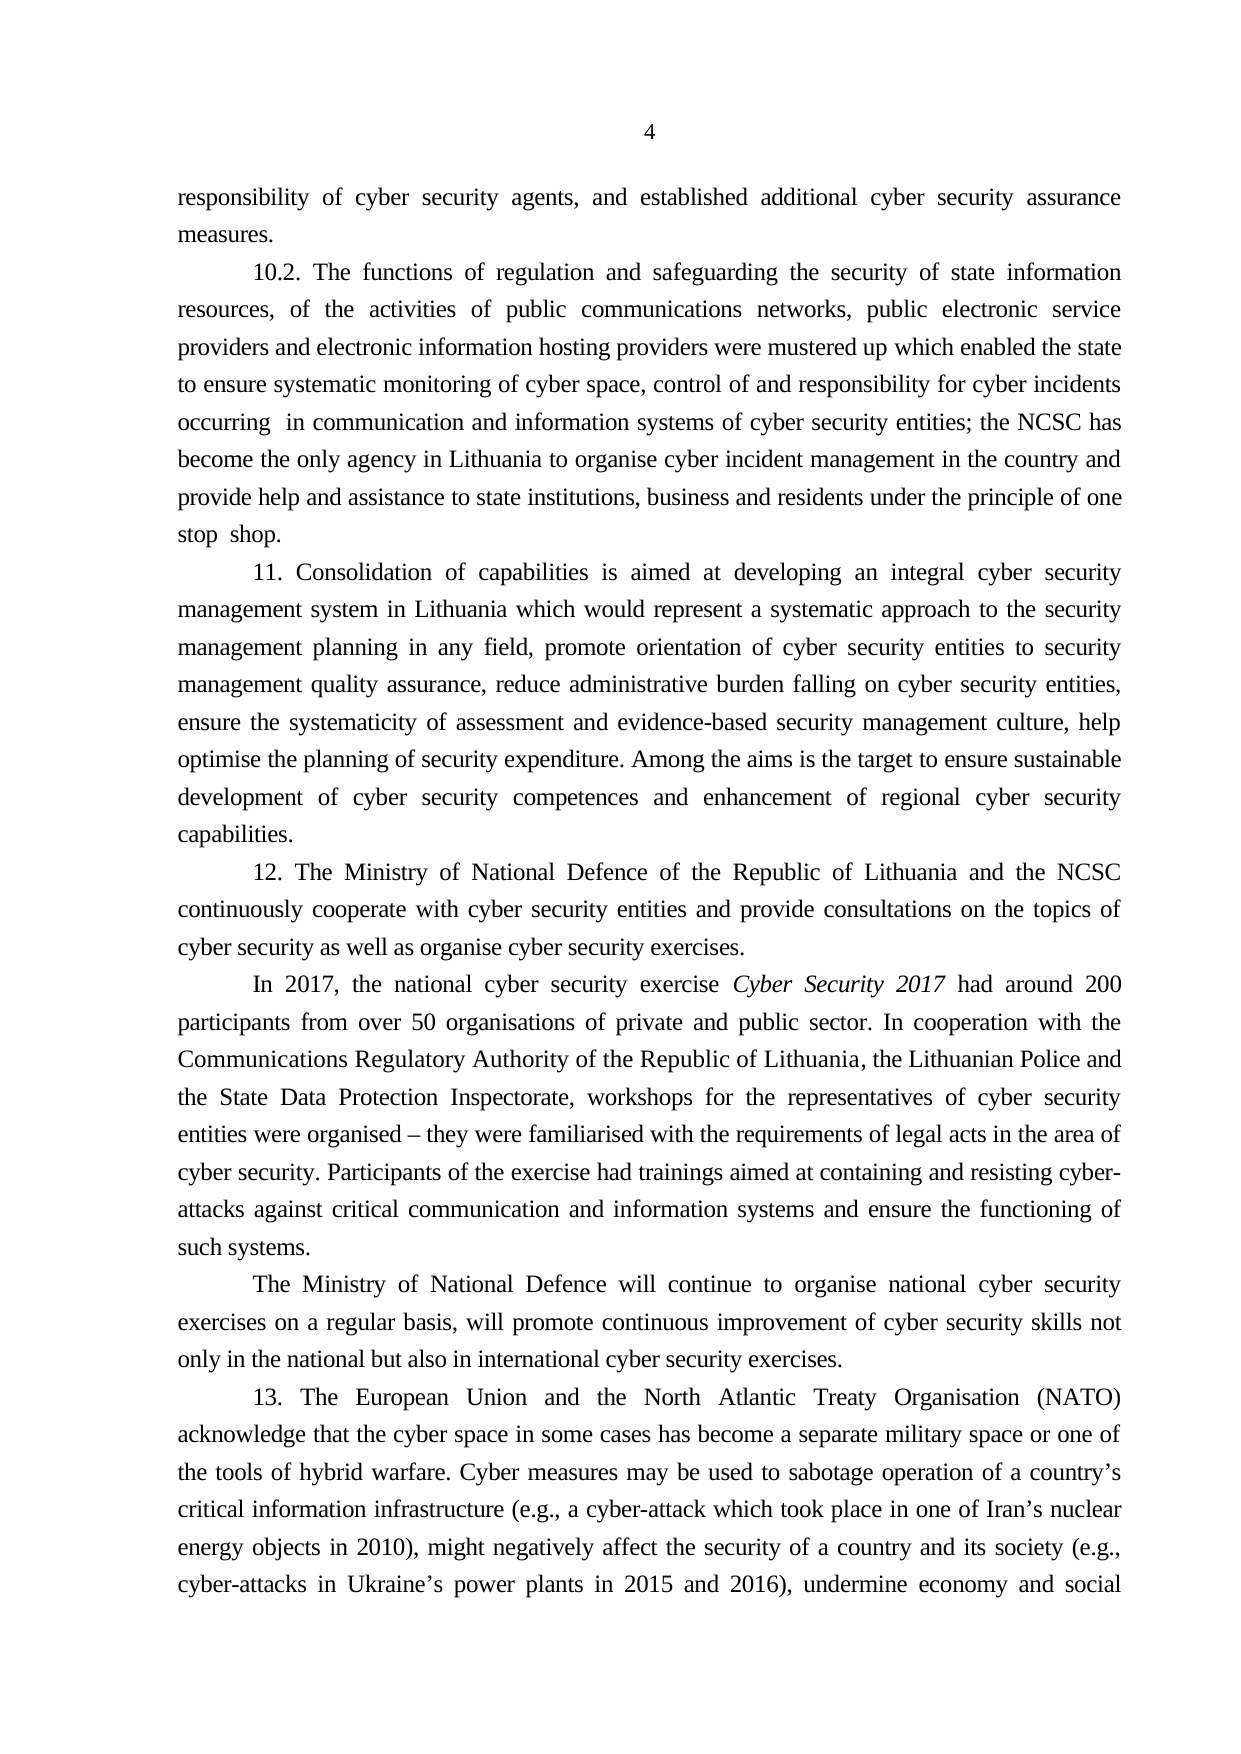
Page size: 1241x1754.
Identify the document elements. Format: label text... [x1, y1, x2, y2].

text The Ministry of National Defence will continue to organise national cyber security exercises on a regular basis, will promote continuous improvement of cyber security skills not only in the national but also in international cyber security exercises. [177, 1261, 1122, 1373]
text 13. The European Union and the North Atlantic Treaty Organisation (NATO) acknowledge that the cyber space in some cases has become a separate military space or one of the tools of hybrid warfare. Cyber measures may be used to sabotage operation of a country’s critical information infrastructure (e.g., a cyber-attack which took place in one of Iran’s nuclear energy objects in 2010), might negatively affect the security of a country and its society (e.g., cyber-attacks in Ukraine’s power plants in 2015 and 2016), undermine economy and social [177, 1373, 1122, 1598]
text responsibility of cyber security agents, and established additional cyber security assurance measures. [177, 173, 1122, 248]
text 10.2. The functions of regulation and safeguarding the security of state information resources, of the activities of public communications networks, public electronic service providers and electronic information hosting providers were mustered up which enabled the state to ensure systematic monitoring of cyber space, control of and responsibility for cyber incidents occurring in communication and information systems of cyber security entities; the NCSC has become the only agency in Lithuania to organise cyber incident management in the country and provide help and assistance to state institutions, business and residents under the principle of one stop shop. [177, 248, 1122, 548]
text 11. Consolidation of capabilities is aimed at developing an integral cyber security management system in Lithuania which would represent a systematic approach to the security management planning in any field, promote orientation of cyber security entities to security management quality assurance, reduce administrative burden falling on cyber security entities, ensure the systematicity of assessment and evidence-based security management culture, help optimise the planning of security expenditure. Among the aims is the target to ensure sustainable development of cyber security competences and enhancement of regional cyber security capabilities. [177, 548, 1122, 848]
text In 2017, the national cyber security exercise Cyber Security 2017 had around 200 participants from over 50 organisations of private and public sector. In cooperation with the Communications Regulatory Authority of the Republic of Lithuania, the Lithuanian Police and the State Data Protection Inspectorate, workshops for the representatives of cyber security entities were organised – they were familiarised with the requirements of legal acts in the area of cyber security. Participants of the exercise had trainings aimed at containing and resisting cyber-attacks against critical communication and information systems and ensure the functioning of such systems. [177, 961, 1122, 1261]
text 12. The Ministry of National Defence of the Republic of Lithuania and the NCSC continuously cooperate with cyber security entities and provide consultations on the topics of cyber security as well as organise cyber security exercises. [177, 848, 1122, 961]
